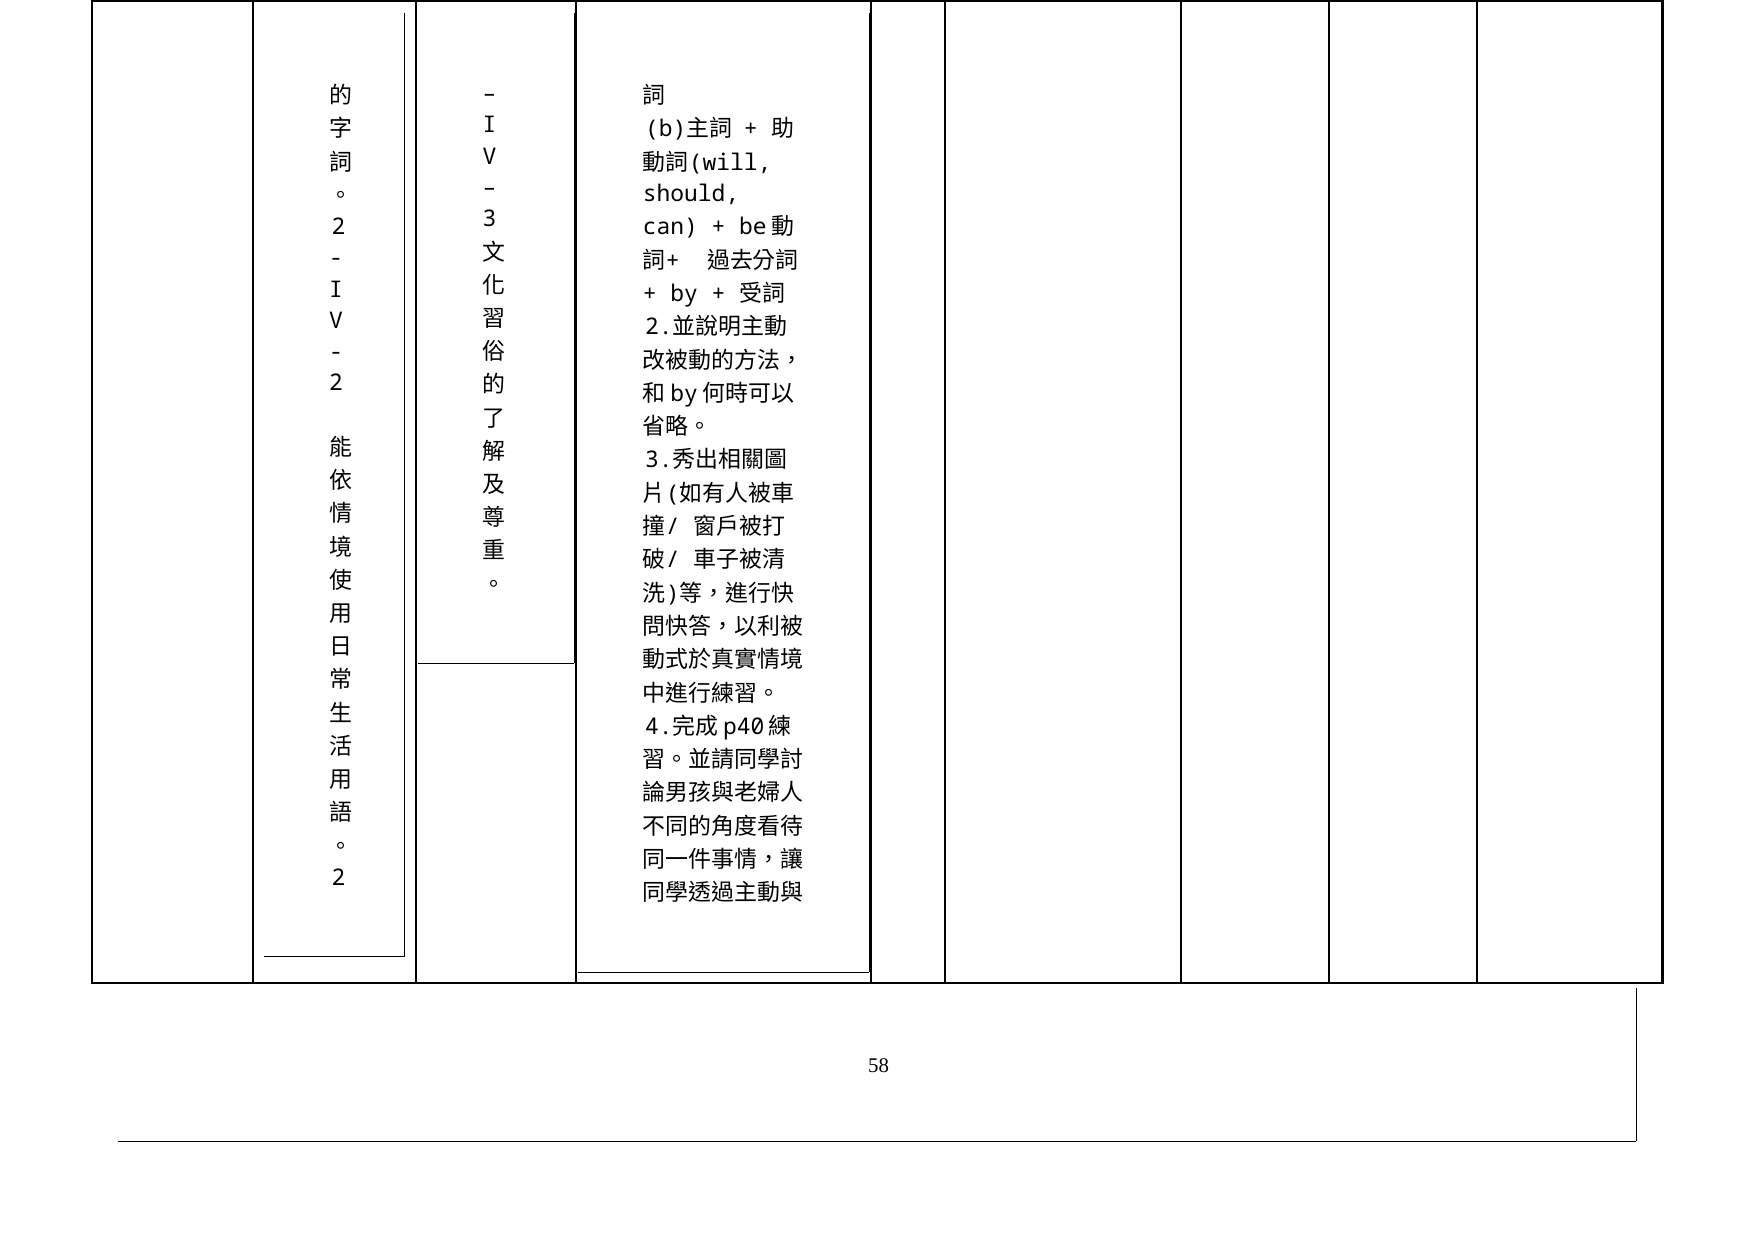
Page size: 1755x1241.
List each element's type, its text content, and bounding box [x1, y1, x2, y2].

table_cell [872, 2, 944, 982]
table_cell [93, 2, 252, 982]
table_cell [1330, 2, 1476, 982]
table_cell 的字詞。 2-IV-2 能依情境使用日常生活用語。 2- [254, 2, 415, 982]
table_cell [1182, 2, 1328, 982]
table_cell [1478, 2, 1661, 982]
table_cell 詞 (b)主詞 + 助動詞(will, should, can) + be動詞+ 過去分詞 + by + 受詞 2.並說明主動改被動的方法，和by何時可以省略。 3.秀出相關圖片(如有人被車撞/ 窗戶被打破/ 車子被清洗)等，進行快問快答，以利被動式於真實情境中進行練習。 4.完成p40練習。並請同學討論男孩與老婦人不同的角度看待同一件事情，讓同學透過主動與 [577, 2, 870, 982]
table_cell [946, 2, 1180, 982]
table_cell –IV–3 文化習俗的了解及尊重。 [417, 2, 575, 982]
